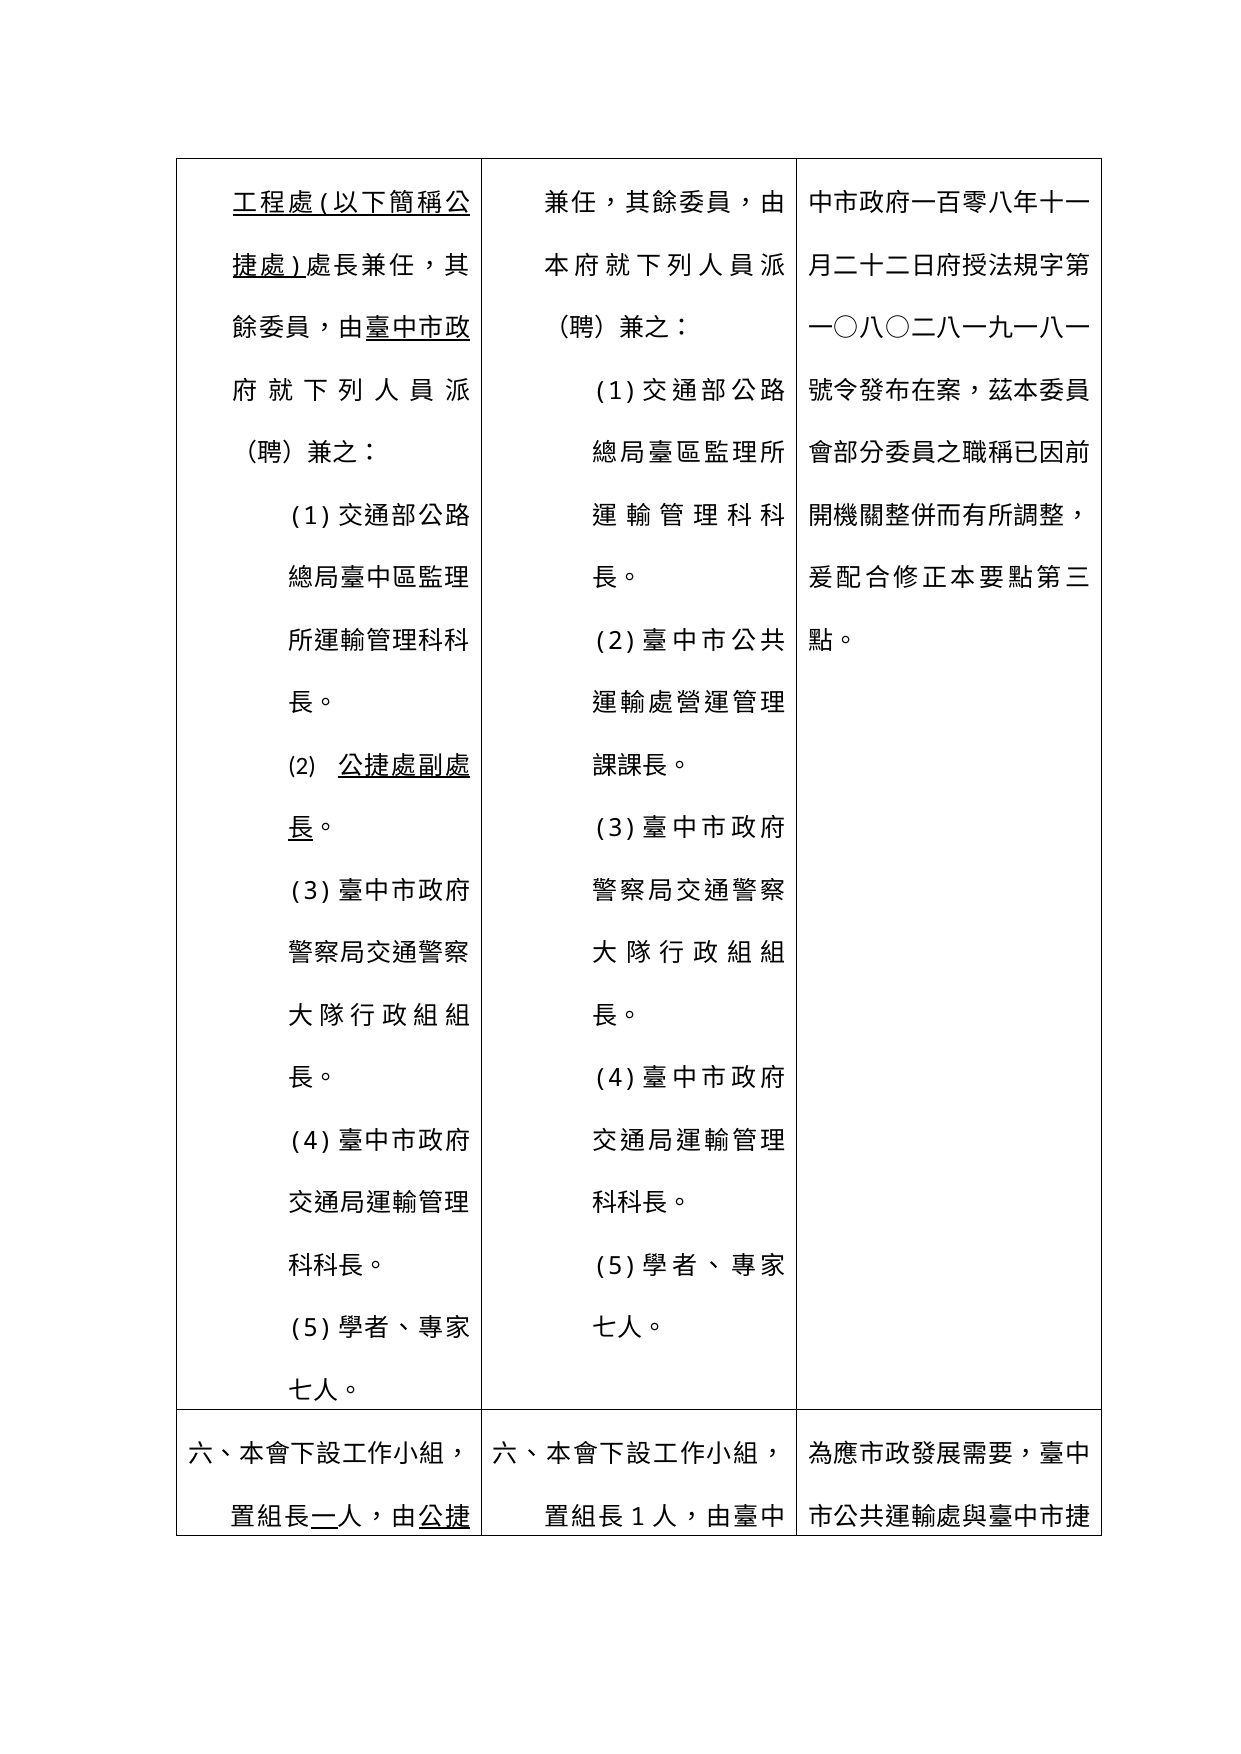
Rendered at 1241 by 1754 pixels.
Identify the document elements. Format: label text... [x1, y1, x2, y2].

table_cell 三、本會置委員十三人，其中一人為主任委員，由臺中市政府交通局局長兼任；一人為副主任委員，由臺中市公共運輸處處長兼任，其餘委員，由本府就下列人員派（聘）兼之： 交通部公路總局臺區監理所運輸管理科科長。 臺中市公共運輸處營運管理課課長。 臺中市政府警察局交通警察大隊行政組組長。 臺中市政府交通局運輸管理科科長。 學者、專家七人。 [482, 159, 796, 1409]
table_cell 為應市政發展需要，臺中市公共運輸處與臺中市捷 [797, 1410, 1101, 1535]
table_cell 六、本會下設工作小組，置組長一人，由公捷 [177, 1410, 481, 1535]
table_cell 三、本會置委員十三人，其中一人為主任委員，由臺中市政府交通局局長兼任；一人為副主任委員，由臺中市公共運輸及捷運工程處(以下簡稱公捷處)處長兼任，其餘委員，由臺中市政府就下列人員派（聘）兼之： 交通部公路總局臺中區監理所運輸管理科科長。 公捷處副處長。 臺中市政府警察局交通警察大隊行政組組長。 臺中市政府交通局運輸管理科科長。 學者、專家七人。 [177, 159, 481, 1409]
table_cell 中市政府一百零八年十一月二十二日府授法規字第一○八○二八一九一八一號令發布在案，茲本委員會部分委員之職稱已因前開機關整併而有所調整，爰配合修正本要點第三點。 [797, 159, 1101, 1409]
table_cell 六、本會下設工作小組，置組長1人，由臺中 [482, 1410, 796, 1535]
